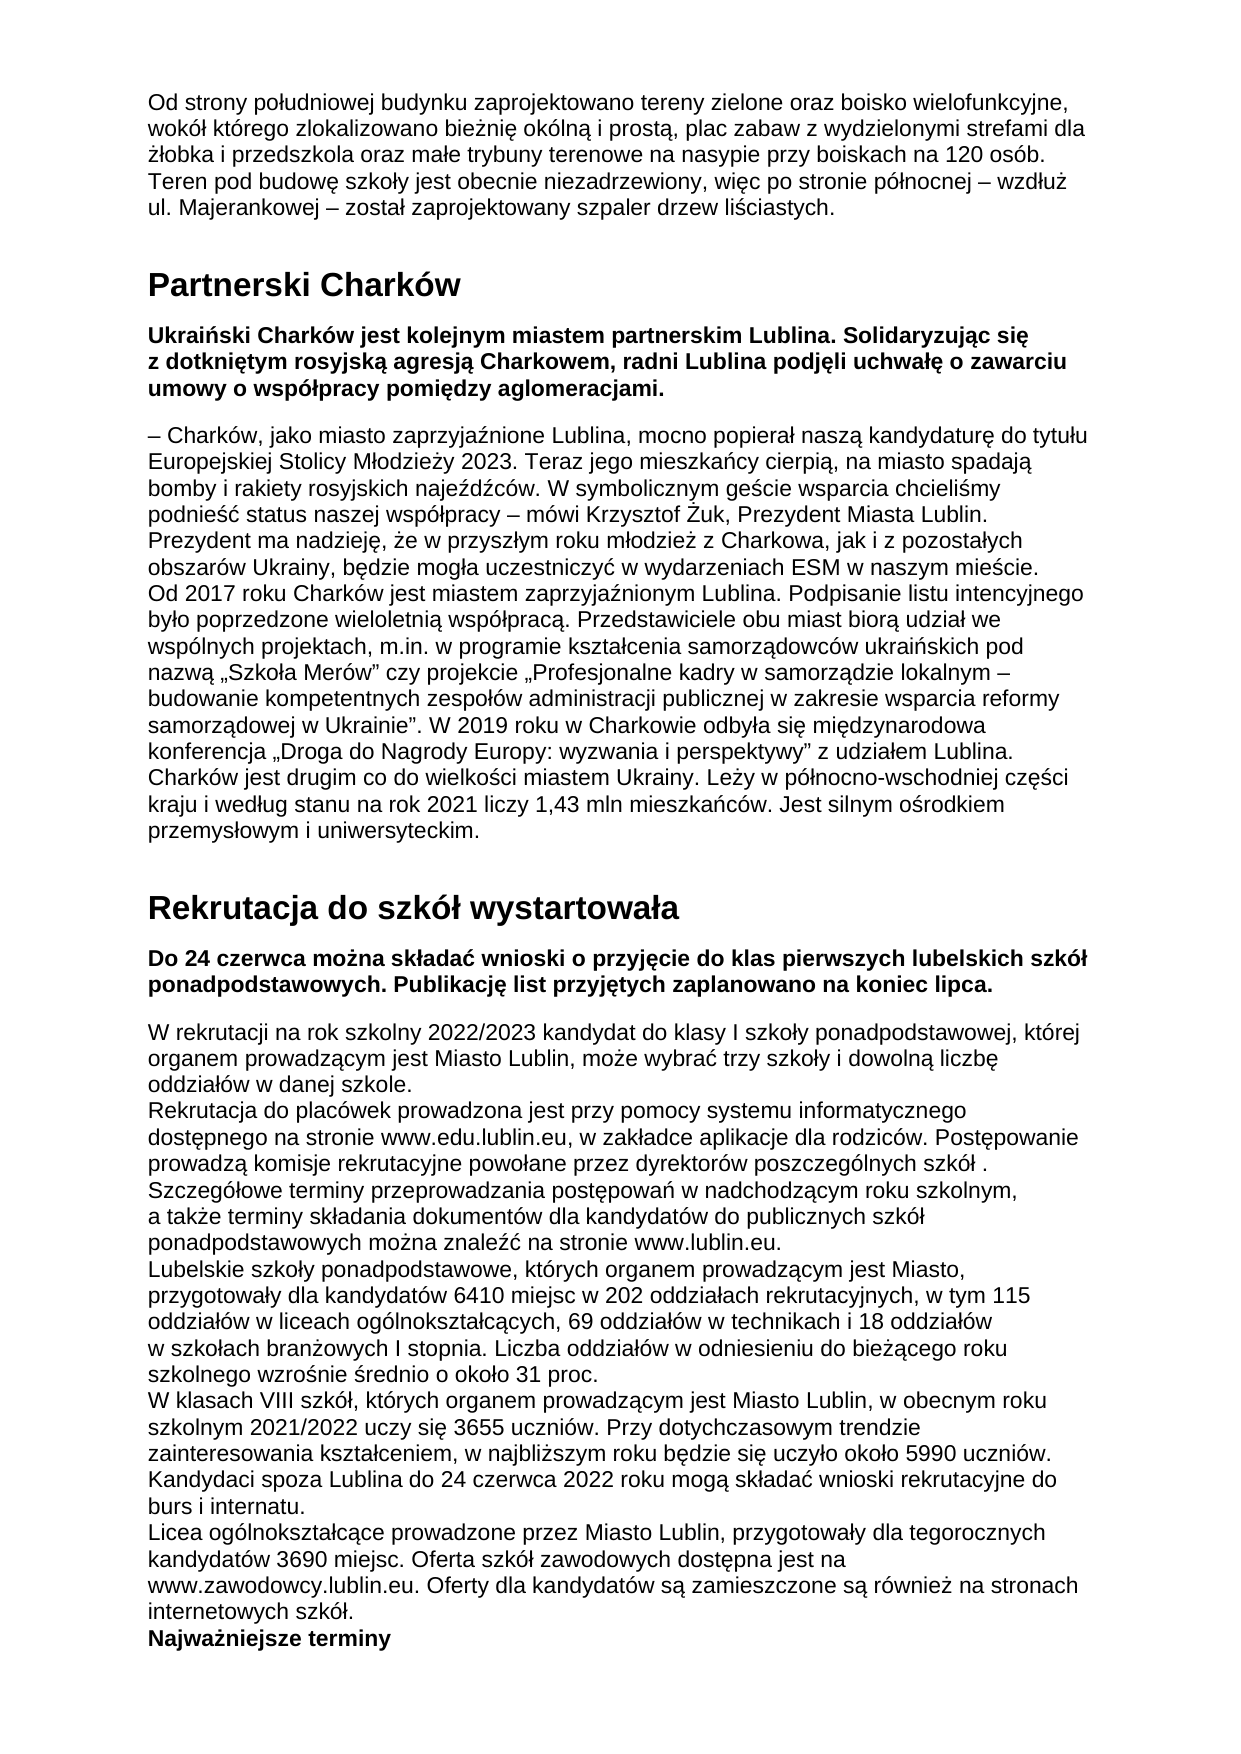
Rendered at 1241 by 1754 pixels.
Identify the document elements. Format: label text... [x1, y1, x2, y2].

text W rekrutacji na rok szkolny 2022/2023 kandydat do klasy I szkoły ponadpodstawowej, której organem prowadzącym jest Miasto Lublin, może wybrać trzy szkoły i dowolną liczbę oddziałów w danej szkole. [148, 1018, 1093, 1097]
text W klasach VIII szkół, których organem prowadzącym jest Miasto Lublin, w obecnym roku szkolnym 2021/2022 uczy się 3655 uczniów. Przy dotychczasowym trendzie zainteresowania kształceniem, w najbliższym roku będzie się uczyło około 5990 uczniów. Kandydaci spoza Lublina do 24 czerwca 2022 roku mogą składać wnioski rekrutacyjne do burs i internatu. [148, 1387, 1093, 1519]
subtitle Partnerski Charków [148, 265, 1093, 304]
text Od strony południowej budynku zaprojektowano tereny zielone oraz boisko wielofunkcyjne, wokół którego zlokalizowano bieżnię okólną i prostą, plac zabaw z wydzielonymi strefami dla żłobka i przedszkola oraz małe trybuny terenowe na nasypie przy boiskach na 120 osób. [148, 89, 1093, 168]
text Rekrutacja do placówek prowadzona jest przy pomocy systemu informatycznego dostępnego na stronie www.edu.lublin.eu, w zakładce aplikacje dla rodziców. Postępowanie prowadzą komisje rekrutacyjne powołane przez dyrektorów poszczególnych szkół . Szczegółowe terminy przeprowadzania postępowań w nadchodzącym roku szkolnym, a także terminy składania dokumentów dla kandydatów do publicznych szkół ponadpodstawowych można znaleźć na stronie www.lublin.eu. [148, 1097, 1093, 1256]
text Ukraiński Charków jest kolejnym miastem partnerskim Lublina. Solidaryzując się z dotkniętym rosyjską agresją Charkowem, radni Lublina podjęli uchwałę o zawarciu umowy o współpracy pomiędzy aglomeracjami. [148, 322, 1093, 401]
text Do 24 czerwca można składać wnioski o przyjęcie do klas pierwszych lubelskich szkół ponadpodstawowych. Publikację list przyjętych zaplanowano na koniec lipca. [148, 945, 1093, 998]
text Teren pod budowę szkoły jest obecnie niezadrzewiony, więc po stronie północnej – wzdłuż ul. Majerankowej – został zaprojektowany szpaler drzew liściastych. [148, 168, 1093, 220]
text – Charków, jako miasto zaprzyjaźnione Lublina, mocno popierał naszą kandydaturę do tytułu Europejskiej Stolicy Młodzieży 2023. Teraz jego mieszkańcy cierpią, na miasto spadają bomby i rakiety rosyjskich najeźdźców. W symbolicznym geście wsparcia chcieliśmy podnieść status naszej współpracy – mówi Krzysztof Żuk, Prezydent Miasta Lublin. Prezydent ma nadzieję, że w przyszłym roku młodzież z Charkowa, jak i z pozostałych obszarów Ukrainy, będzie mogła uczestniczyć w wydarzeniach ESM w naszym mieście. [148, 422, 1093, 580]
text Od 2017 roku Charków jest miastem zaprzyjaźnionym Lublina. Podpisanie listu intencyjnego było poprzedzone wieloletnią współpracą. Przedstawiciele obu miast biorą udział we wspólnych projektach, m.in. w programie kształcenia samorządowców ukraińskich pod nazwą „Szkoła Merów” czy projekcie „Profesjonalne kadry w samorządzie lokalnym – budowanie kompetentnych zespołów administracji publicznej w zakresie wsparcia reformy samorządowej w Ukrainie”. W 2019 roku w Charkowie odbyła się międzynarodowa konferencja „Droga do Nagrody Europy: wyzwania i perspektywy” z udziałem Lublina. [148, 580, 1093, 764]
text Licea ogólnokształcące prowadzone przez Miasto Lublin, przygotowały dla tegorocznych kandydatów 3690 miejsc. Oferta szkół zawodowych dostępna jest na www.zawodowcy.lublin.eu. Oferty dla kandydatów są zamieszczone są również na stronach internetowych szkół. [148, 1519, 1093, 1624]
subtitle Rekrutacja do szkół wystartowała [148, 888, 1093, 927]
text Najważniejsze terminy [148, 1624, 1093, 1651]
text Charków jest drugim co do wielkości miastem Ukrainy. Leży w północno-wschodniej części kraju i według stanu na rok 2021 liczy 1,43 mln mieszkańców. Jest silnym ośrodkiem przemysłowym i uniwersyteckim. [148, 764, 1093, 843]
text Lubelskie szkoły ponadpodstawowe, których organem prowadzącym jest Miasto, przygotowały dla kandydatów 6410 miejsc w 202 oddziałach rekrutacyjnych, w tym 115 oddziałów w liceach ogólnokształcących, 69 oddziałów w technikach i 18 oddziałów w szkołach branżowych I stopnia. Liczba oddziałów w odniesieniu do bieżącego roku szkolnego wzrośnie średnio o około 31 proc. [148, 1256, 1093, 1387]
